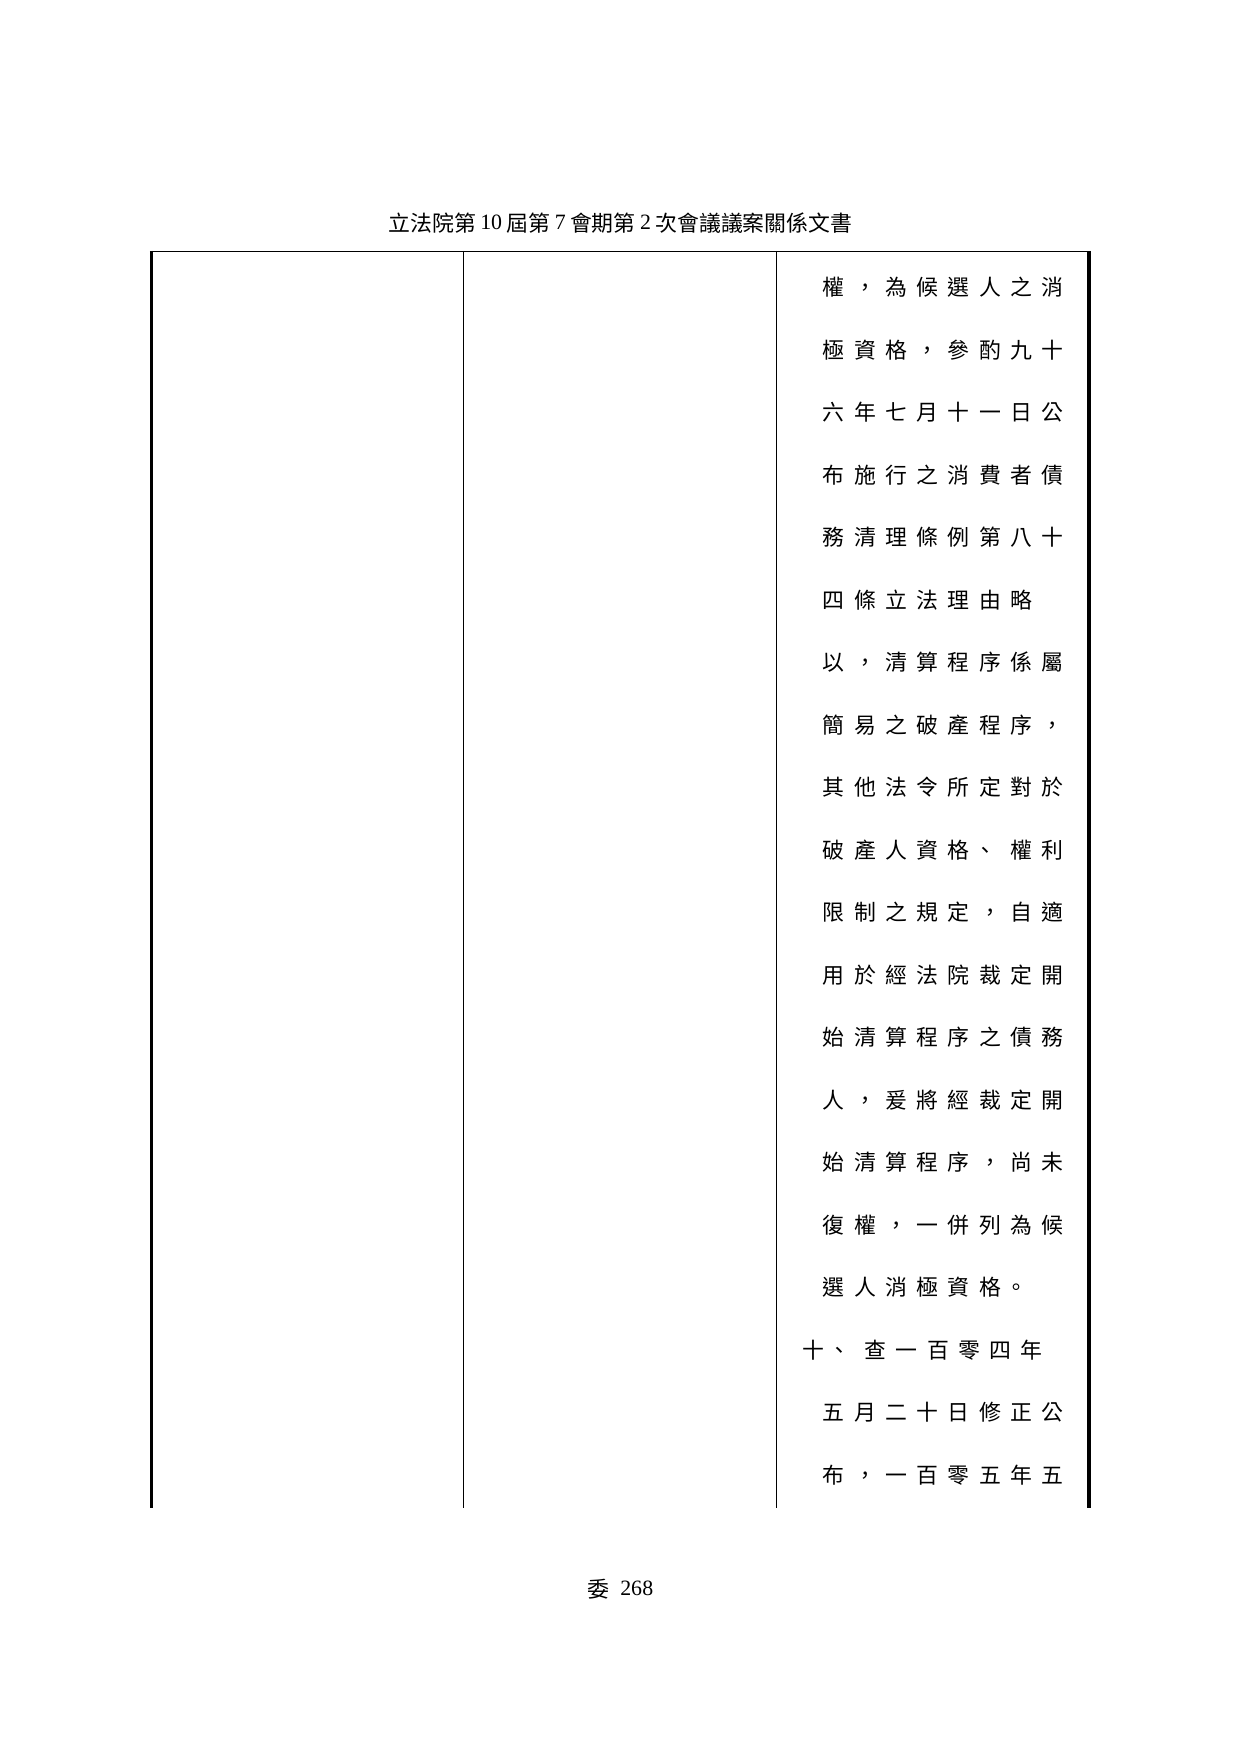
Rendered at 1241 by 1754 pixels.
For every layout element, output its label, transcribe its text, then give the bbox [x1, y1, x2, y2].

table_cell 權，為候選人之消極資格，參酌九十六年七月十一日公布施行之消費者債務清理條例第八十四條立法理由略以，清算程序係屬簡易之破產程序，其他法令所定對於破產人資格、權利限制之規定，自適用於經法院裁定開始清算程序之債務人，爰將經裁定開始清算程序，尚未復權，一併列為候選人消極資格。 十、查一百零四年五月二十日修正公布，一百零五年五 [777, 252, 1087, 1508]
table_cell [464, 252, 776, 1508]
table_cell [153, 252, 463, 1508]
